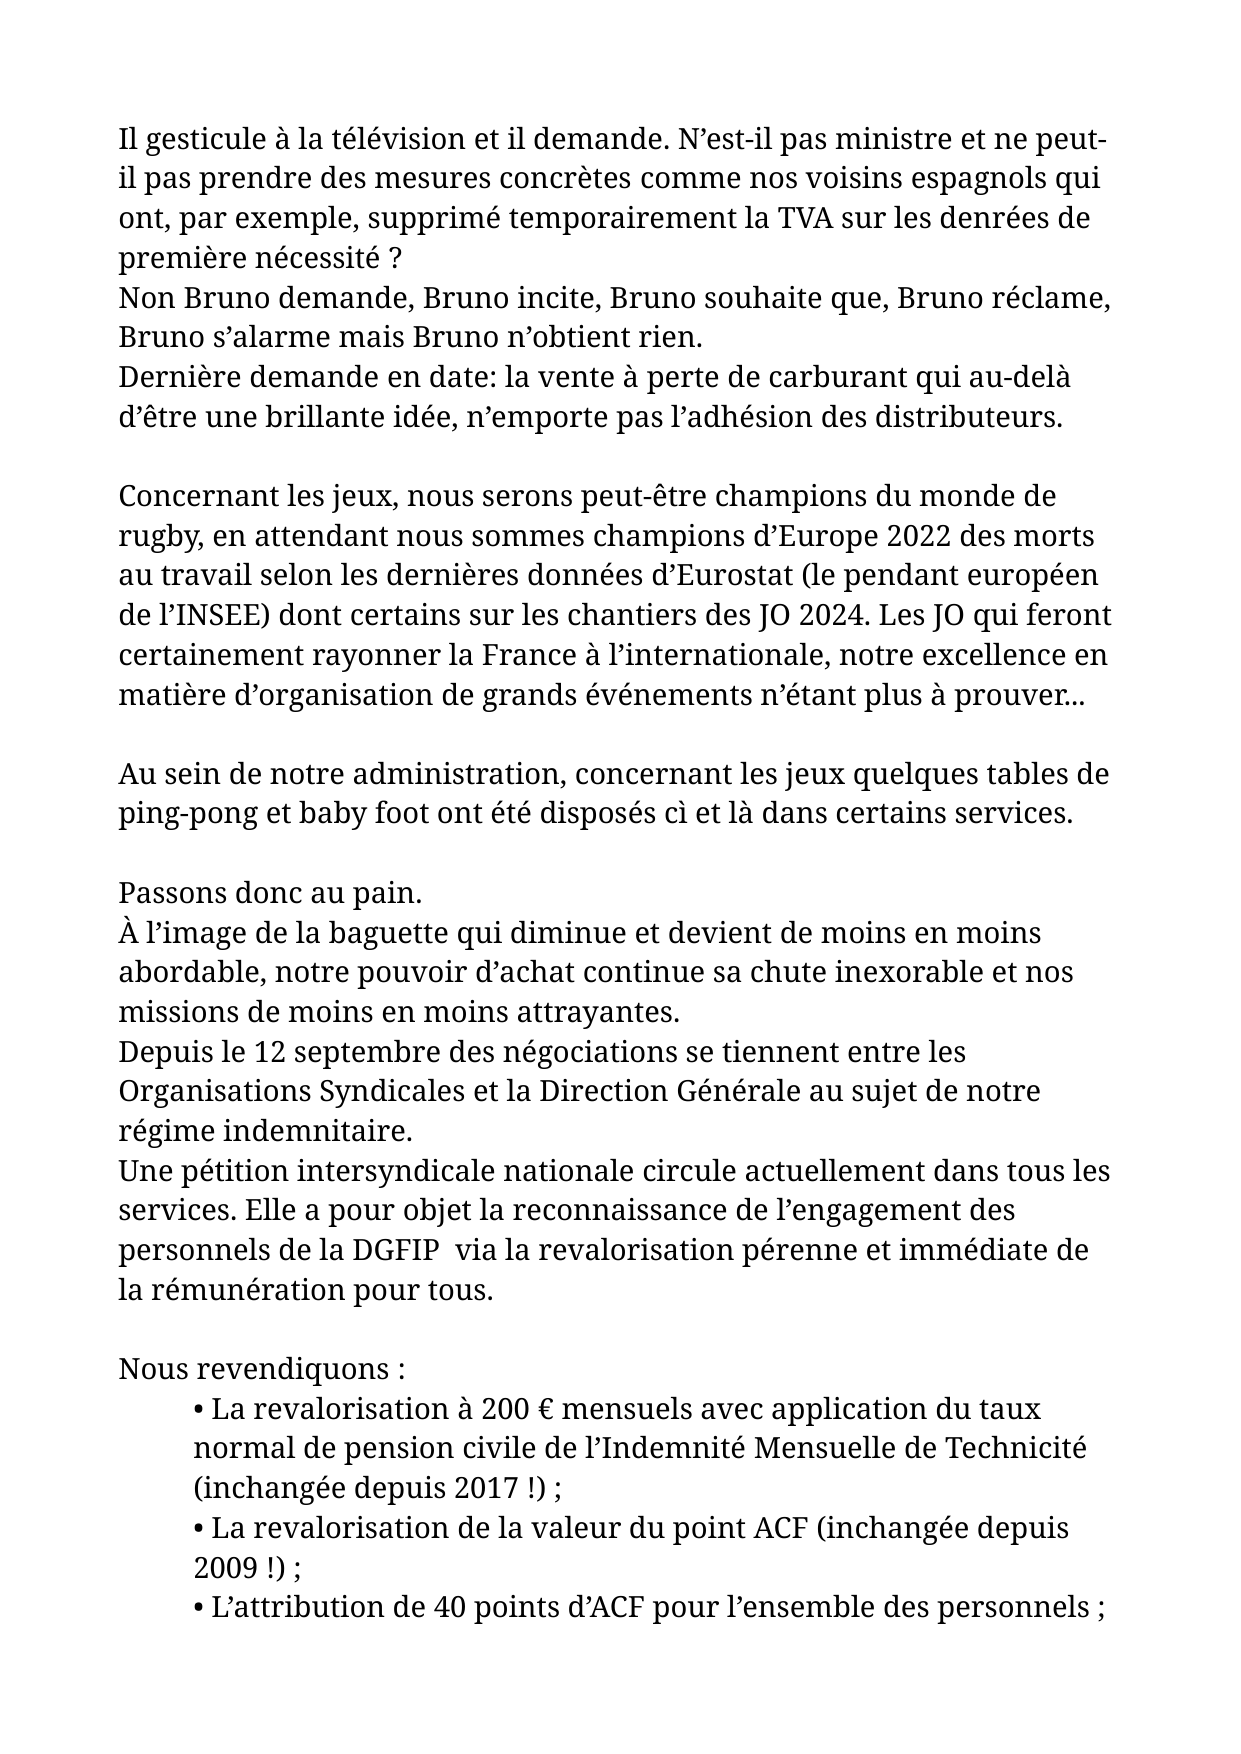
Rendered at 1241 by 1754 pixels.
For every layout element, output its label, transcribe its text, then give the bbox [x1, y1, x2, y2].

text Depuis le 12 septembre des négociations se tiennent entre les Organisations Syndicales et la Direction Générale au sujet de notre régime indemnitaire. [118, 1031, 1122, 1150]
text Une pétition intersyndicale nationale circule actuellement dans tous les services. Elle a pour objet la reconnaissance de l’engagement des personnels de la DGFIP via la revalorisation pérenne et immédiate de la rémunération pour tous. [118, 1150, 1122, 1309]
text Au sein de notre administration, concernant les jeux quelques tables de ping-pong et baby foot ont été disposés cì et là dans certains services. [118, 753, 1122, 832]
text Dernière demande en date: la vente à perte de carburant qui au-delà d’être une brillante idée, n’emporte pas l’adhésion des distributeurs. [118, 356, 1122, 436]
text Il gesticule à la télévision et il demande. N’est-il pas ministre et ne peut-il pas prendre des mesures concrètes comme nos voisins espagnols qui ont, par exemple, supprimé temporairement la TVA sur les denrées de première nécessité ? [118, 118, 1122, 277]
text Non Bruno demande, Bruno incite, Bruno souhaite que, Bruno réclame, Bruno s’alarme mais Bruno n’obtient rien. [118, 277, 1122, 356]
text Concernant les jeux, nous serons peut-être champions du monde de rugby, en attendant nous sommes champions d’Europe 2022 des morts au travail selon les dernières données d’Eurostat (le pendant européen de l’INSEE) dont certains sur les chantiers des JO 2024. Les JO qui feront certainement rayonner la France à l’internationale, notre excellence en matière d’organisation de grands événements n’étant plus à prouver... [118, 475, 1122, 713]
text Passons donc au pain. [118, 872, 1122, 912]
text Nous revendiquons : [118, 1348, 1122, 1388]
list • La revalorisation à 200 € mensuels avec application du taux normal de pension civile de l’Indemnité Mensuelle de Technicité (inchangée depuis 2017 !) ; • La revalorisation de la valeur du point ACF (inchangée depuis 2009 !) ; • L’attribution de 40 points d’ACF pour l’ensemble des personnels ; [156, 1388, 1122, 1626]
text À l’image de la baguette qui diminue et devient de moins en moins abordable, notre pouvoir d’achat continue sa chute inexorable et nos missions de moins en moins attrayantes. [118, 912, 1122, 1031]
